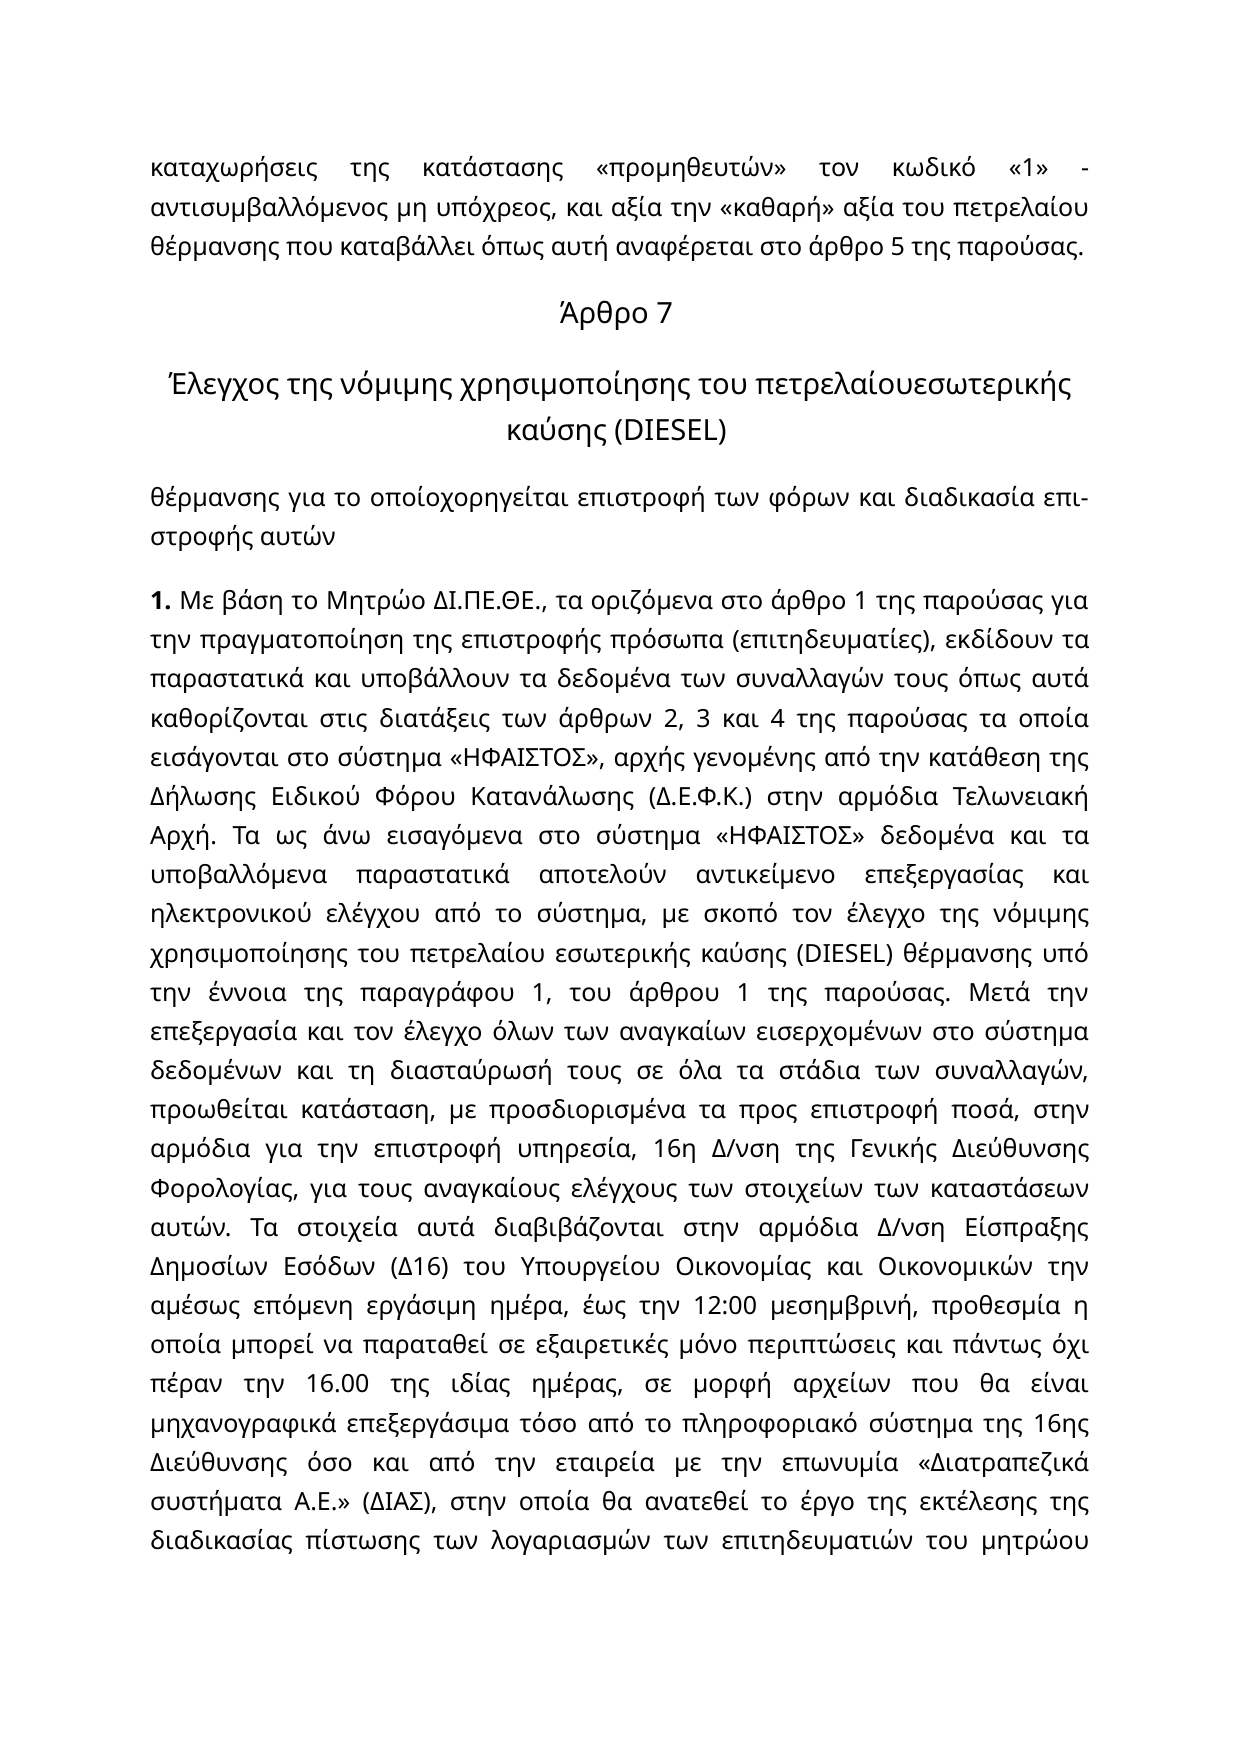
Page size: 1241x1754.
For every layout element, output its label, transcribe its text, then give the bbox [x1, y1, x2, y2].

text καταχωρήσεις της κατάστασης «προμηθευτών» τον κωδικό «1» - αντισυμβαλλόμενος μη υπόχρεος, και αξία την «καθαρή» αξία του πετρελαίου θέρμανσης που καταβάλλει όπως αυτή αναφέρεται στο άρθρο 5 της παρούσας. [150, 150, 1090, 262]
subtitle Άρθρο 7 [150, 292, 1090, 332]
text 1. Με βάση το Μητρώο ΔΙ.ΠΕ.ΘΕ., τα οριζόμενα στο άρθρο 1 της παρούσας για την πραγματοποίηση της επιστροφής πρόσωπα (επιτηδευματίες), εκδίδουν τα παραστατικά και υποβάλλουν τα δεδομένα των συναλλαγών τους όπως αυτά καθορίζονται στις διατάξεις των άρθρων 2, 3 και 4 της παρούσας τα οποία εισάγονται στο σύστημα «ΗΦΑΙΣΤΟΣ», αρχής γενομένης από την κατάθεση της Δήλωσης Ειδικού Φόρου Κατανάλωσης (Δ.Ε.Φ.Κ.) στην αρμόδια Τελωνειακή Αρχή. Τα ως άνω εισαγόμενα στο σύστημα «ΗΦΑΙΣΤΟΣ» δεδομένα και τα υποβαλλόμενα παραστατικά αποτελούν αντικείμενο επεξεργασίας και ηλεκτρονικού ελέγχου από το σύστημα, με σκοπό τον έλεγχο της νόμιμης χρησιμοποίησης του πετρελαίου εσωτερικής καύσης (DIESEL) θέρμανσης υπό την έννοια της παραγράφου 1, του άρθρου 1 της παρούσας. Μετά την επεξεργασία και τον έλεγχο όλων των αναγκαίων εισερχομένων στο σύστημα δεδομένων και τη διασταύρωσή τους σε όλα τα στάδια των συναλλαγών, προωθείται κατάσταση, με προσδιορισμένα τα προς επιστροφή ποσά, στην αρμόδια για την επιστροφή υπηρεσία, 16η Δ/νση της Γενικής Διεύθυνσης Φορολογίας, για τους αναγκαίους ελέγχους των στοιχείων των καταστάσεων αυτών. Τα στοιχεία αυτά διαβιβάζονται στην αρμόδια Δ/νση Είσπραξης Δημοσίων Εσόδων (Δ16) του Υπουργείου Οικονομίας και Οικονομικών την αμέσως επόμενη εργάσιμη ημέρα, έως την 12:00 μεσημβρινή, προθεσμία η οποία μπορεί να παραταθεί σε εξαιρετικές μόνο περιπτώσεις και πάντως όχι πέραν την 16.00 της ιδίας ημέρας, σε μορφή αρχείων που θα είναι μηχανογραφικά επεξεργάσιμα τόσο από το πληροφοριακό σύστημα της 16ης Διεύθυνσης όσο και από την εταιρεία με την επωνυμία «Διατραπεζικά συστήματα Α.Ε.» (ΔΙΑΣ), στην οποία θα ανατεθεί το έργο της εκτέλεσης της διαδικασίας πίστωσης των λογαριασμών των επιτηδευματιών του μητρώου [150, 583, 1090, 1557]
subtitle Έλεγχος της νόμιμης χρησιμοποίησης του πετρελαίουεσωτερικής καύσης (DIESEL) [150, 363, 1090, 448]
text θέρμανσης για το οποίοχορηγείται επιστροφή των φόρων και διαδικασία επι-στροφής αυτών [150, 479, 1090, 553]
